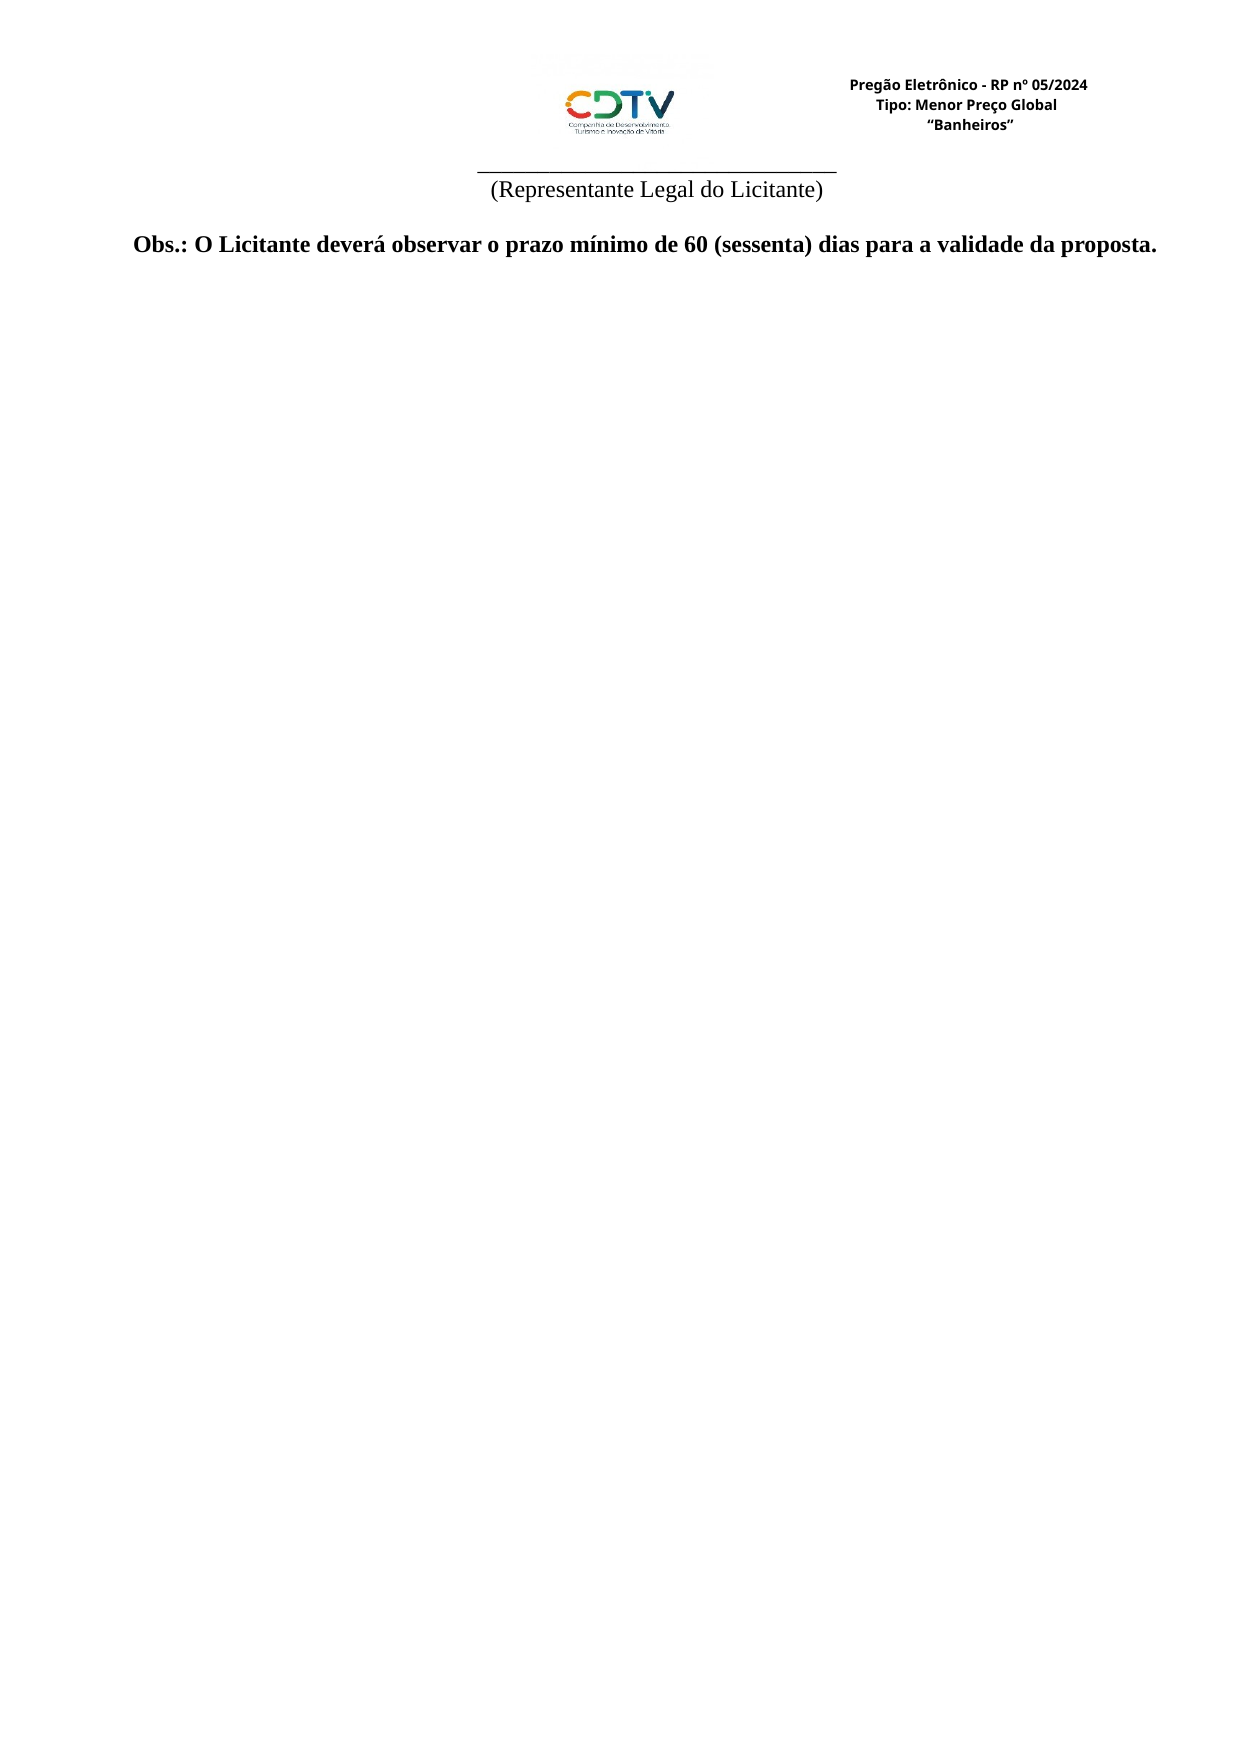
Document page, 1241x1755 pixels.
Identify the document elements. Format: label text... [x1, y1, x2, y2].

text ______________________________ [133, 148, 1181, 175]
text Obs.: O Licitante deverá observar o prazo mínimo de 60 (sessenta) dias para a validade da proposta. [133, 230, 1181, 258]
text (Representante Legal do Licitante) [133, 175, 1181, 203]
